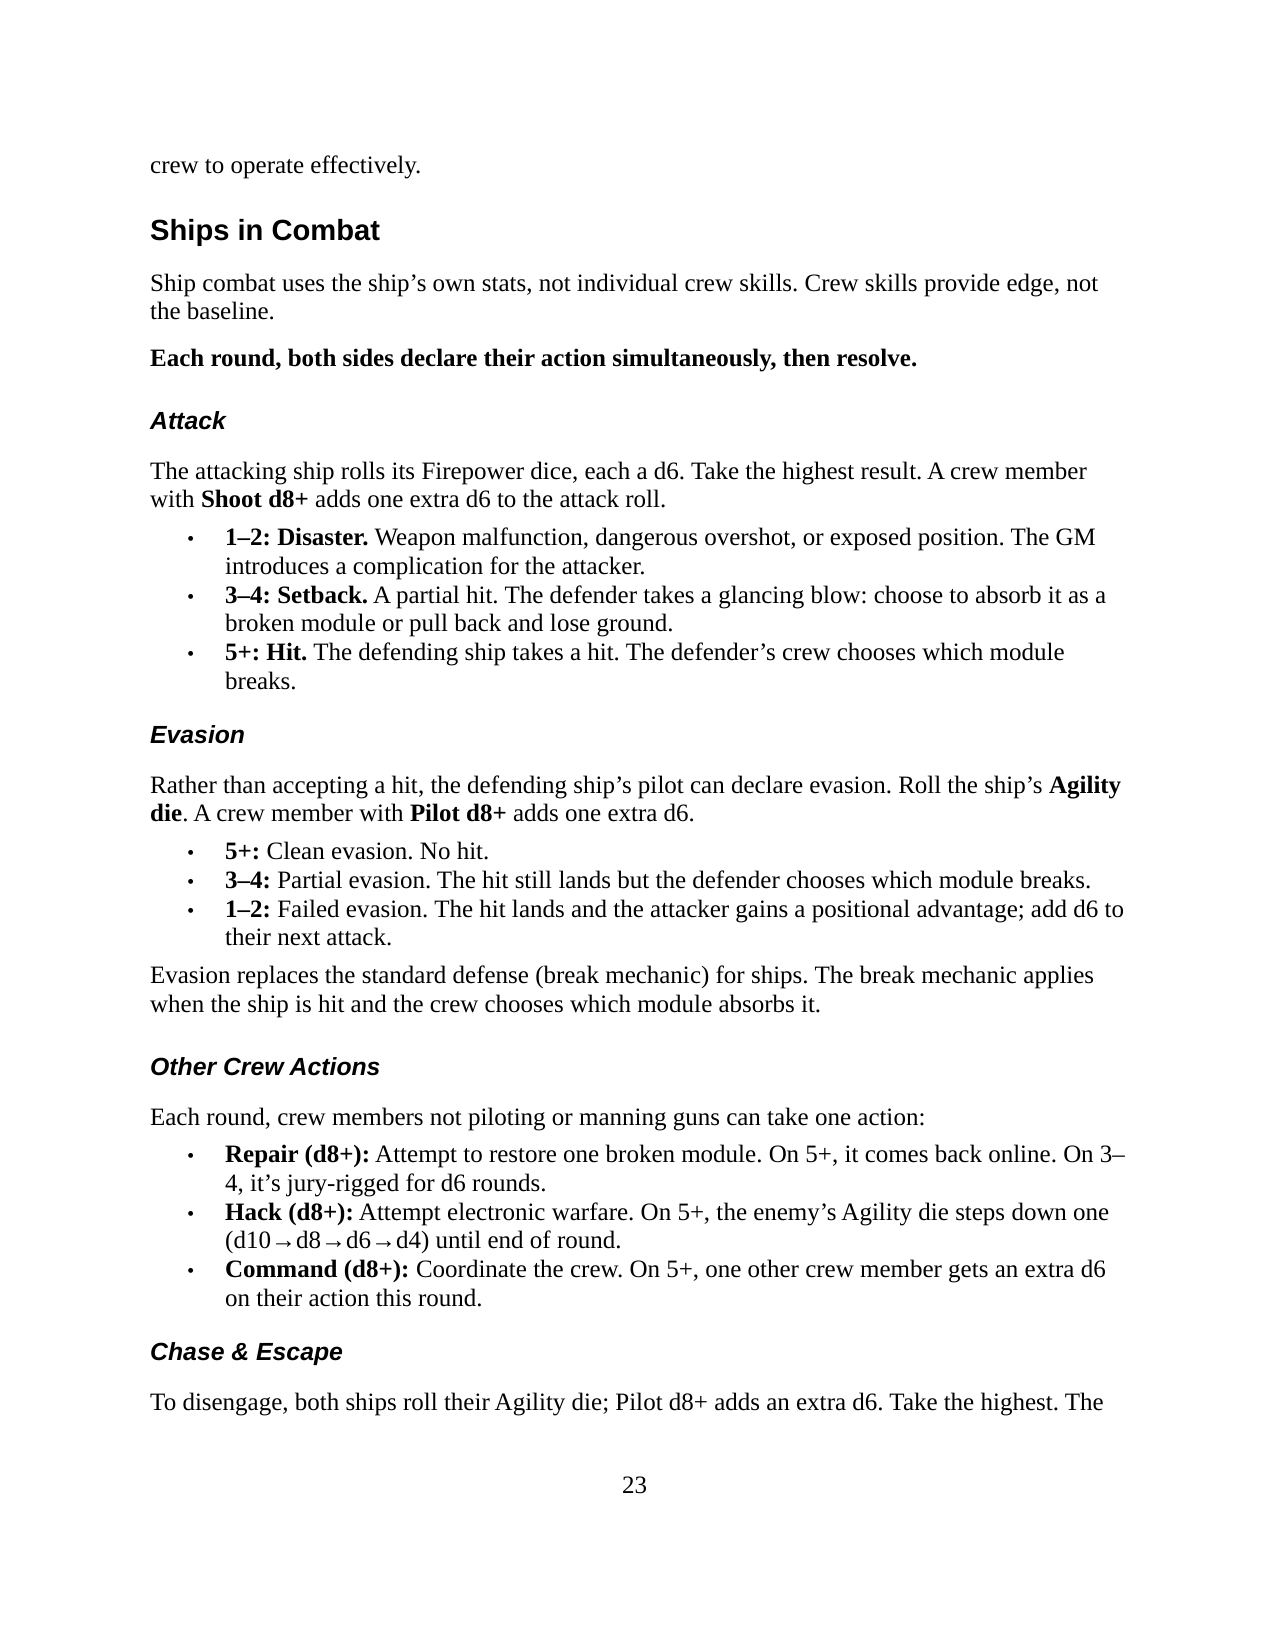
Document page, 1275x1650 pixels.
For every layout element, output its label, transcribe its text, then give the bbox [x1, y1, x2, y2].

subtitle Chase & Escape [150, 1337, 1125, 1365]
text Each round, both sides declare their action simultaneously, then resolve. [150, 343, 1125, 372]
list 1–2: Disaster. Weapon malfunction, dangerous overshot, or exposed position. The GM introduces a complication for the attacker. [187, 522, 1125, 580]
list 3–4: Partial evasion. The hit still lands but the defender chooses which module breaks. [187, 865, 1125, 894]
list 3–4: Setback. A partial hit. The defender takes a glancing blow: choose to absorb it as a broken module or pull back and lose ground. [187, 580, 1125, 637]
list 5+: Hit. The defending ship takes a hit. The defender’s crew chooses which module breaks. [187, 637, 1125, 695]
list Hack (d8+): Attempt electronic warfare. On 5+, the enemy’s Agility die steps down one (d10→d8→d6→d4) until end of round. [187, 1197, 1125, 1254]
text Each round, crew members not piloting or manning guns can take one action: [150, 1102, 1125, 1130]
text Evasion replaces the standard defense (break mechanic) for ships. The break mechanic applies when the ship is hit and the crew chooses which module absorbs it. [150, 960, 1125, 1018]
subtitle Other Crew Actions [150, 1052, 1125, 1080]
list Command (d8+): Coordinate the crew. On 5+, one other crew member gets an extra d6 on their action this round. [187, 1254, 1125, 1312]
list Repair (d8+): Attempt to restore one broken module. On 5+, it comes back online. On 3–4, it’s jury-rigged for d6 rounds. [187, 1139, 1125, 1197]
list 1–2: Failed evasion. The hit lands and the attacker gains a positional advantage; add d6 to their next attack. [187, 894, 1125, 951]
text The attacking ship rolls its Firepower dice, each a d6. Take the highest result. A crew member with Shoot d8+ adds one extra d6 to the attack roll. [150, 456, 1125, 513]
subtitle Evasion [150, 720, 1125, 748]
list 5+: Clean evasion. No hit. [187, 836, 1125, 865]
subtitle Attack [150, 406, 1125, 434]
text crew to operate effectively. [150, 150, 1125, 179]
text Ship combat uses the ship’s own stats, not individual crew skills. Crew skills provide edge, not the baseline. [150, 268, 1125, 325]
subtitle Ships in Combat [150, 213, 1125, 246]
text Rather than accepting a hit, the defending ship’s pilot can declare evasion. Roll the ship’s Agility die. A crew member with Pilot d8+ adds one extra d6. [150, 770, 1125, 827]
text To disengage, both ships roll their Agility die; Pilot d8+ adds an extra d6. Take the highest. The [150, 1387, 1125, 1416]
